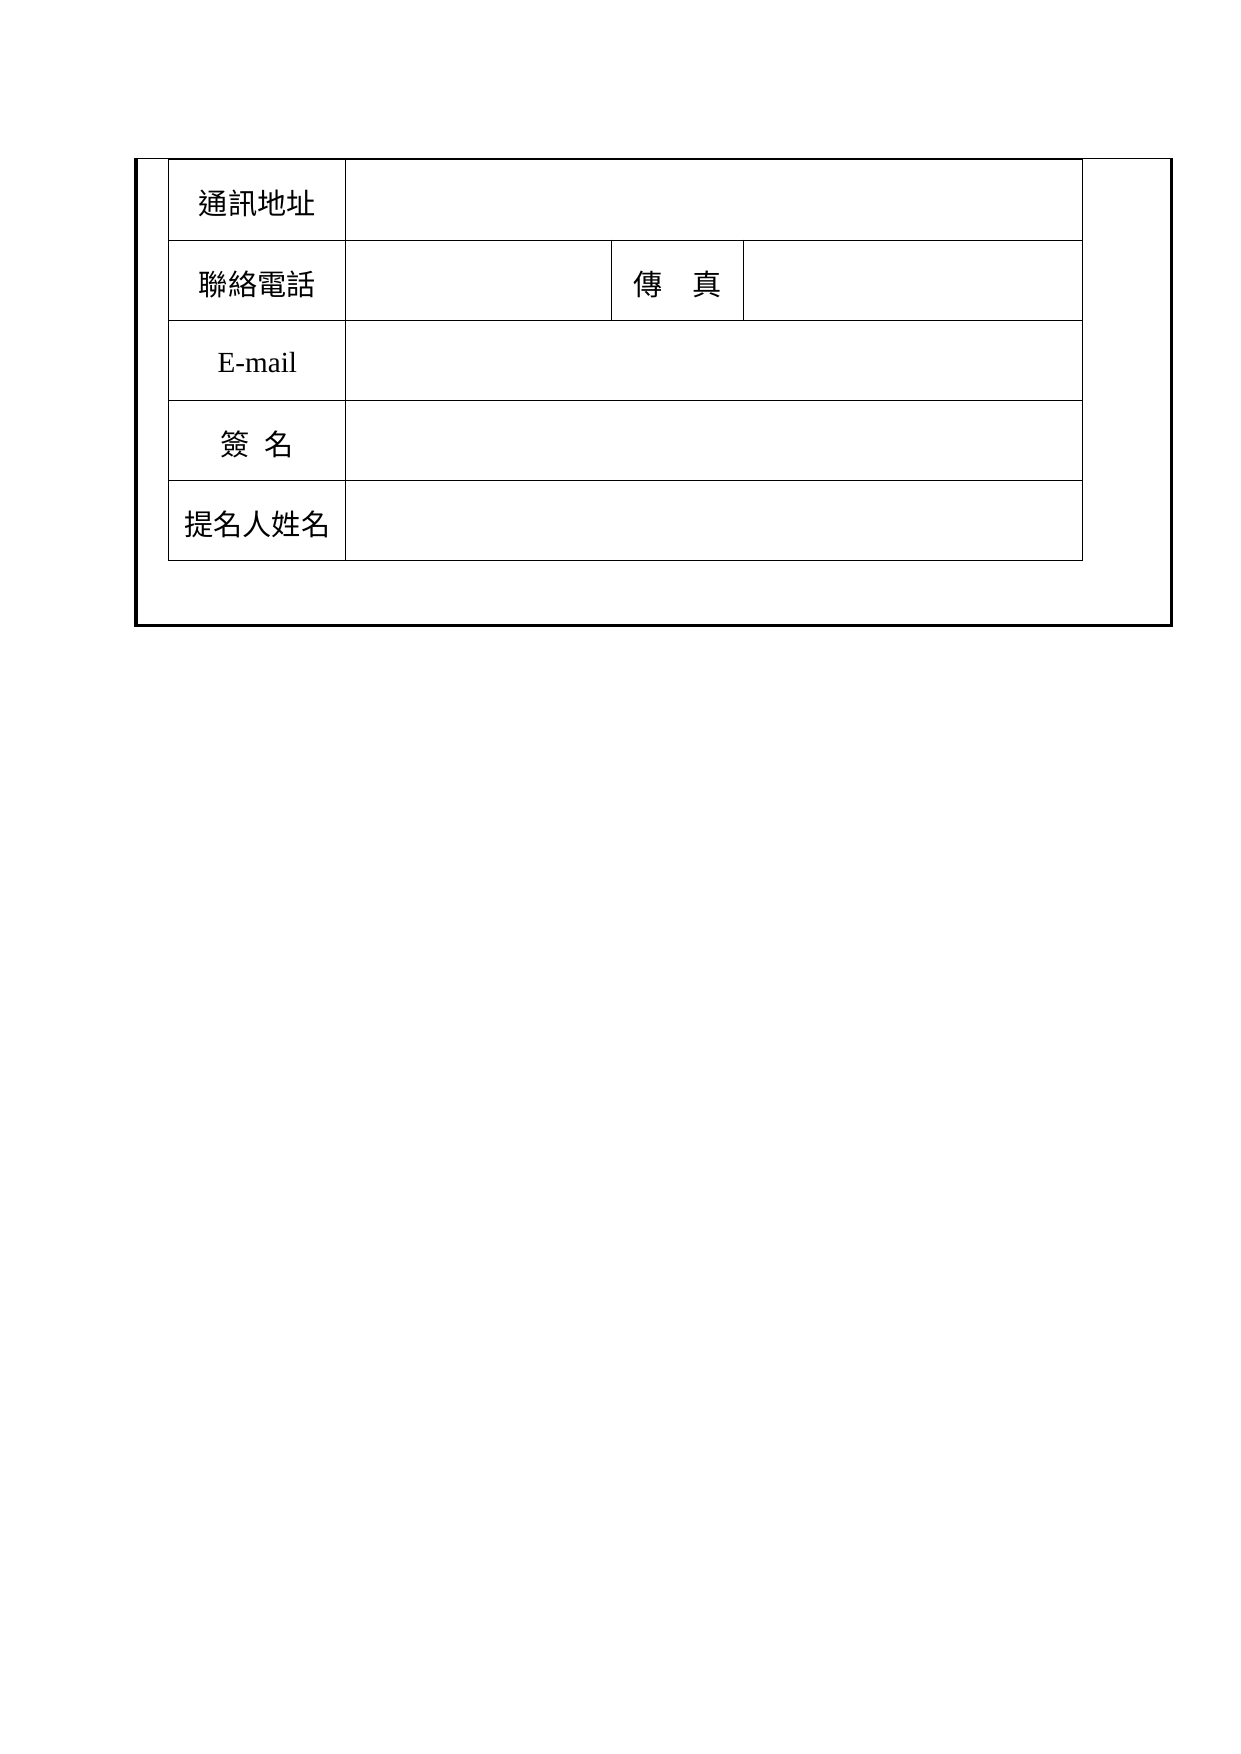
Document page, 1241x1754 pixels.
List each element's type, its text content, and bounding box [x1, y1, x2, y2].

table_cell 傳 真 [612, 241, 743, 320]
table_cell 提名人姓名 [169, 481, 345, 560]
table_cell E-mail [169, 321, 345, 400]
table_cell [346, 241, 611, 320]
table_cell [744, 241, 1082, 320]
table_cell 聯絡電話 [169, 241, 345, 320]
table_cell [346, 321, 1082, 400]
table_cell [138, 159, 1170, 624]
table_cell 簽 名 [169, 401, 345, 480]
table_cell [346, 160, 1082, 239]
table_cell [346, 481, 1082, 560]
table_cell 通訊地址 [169, 160, 345, 239]
table_cell [346, 401, 1082, 480]
